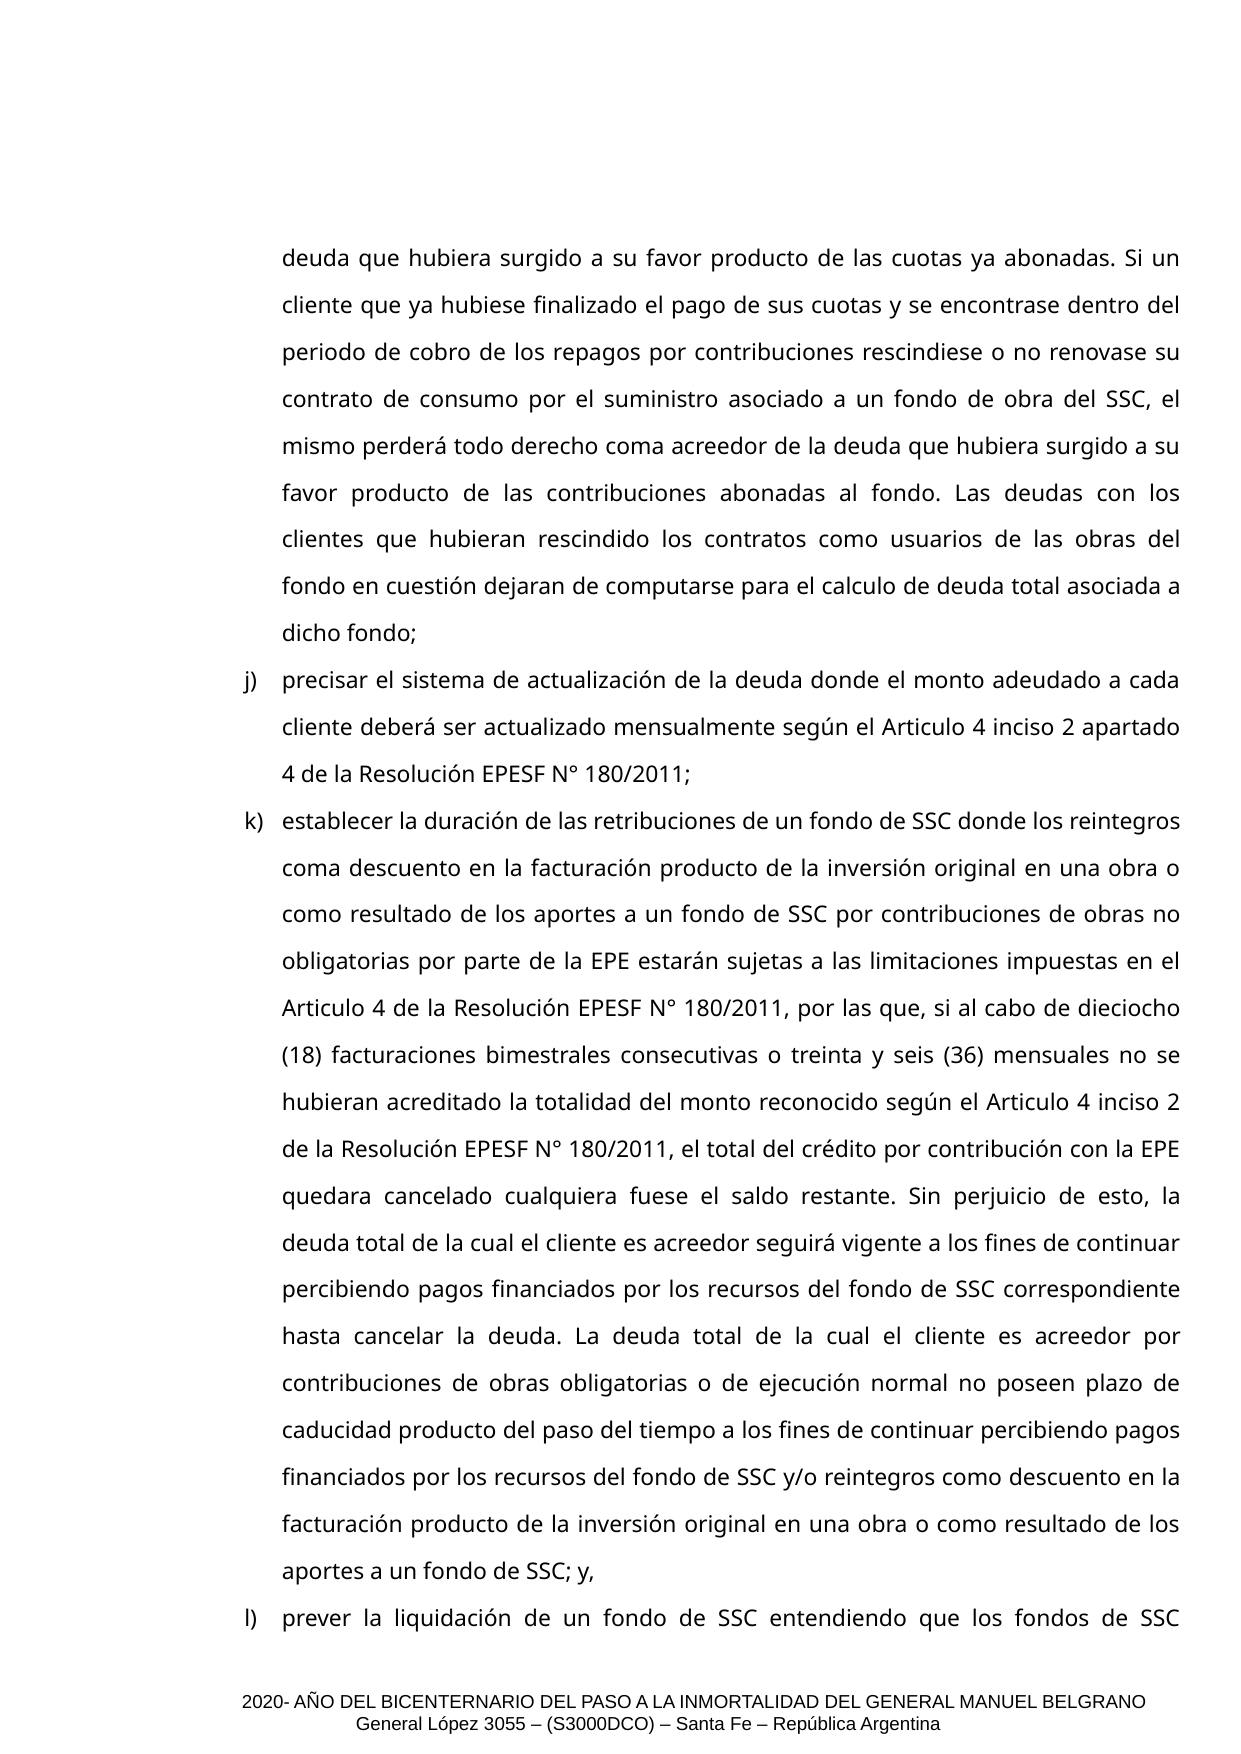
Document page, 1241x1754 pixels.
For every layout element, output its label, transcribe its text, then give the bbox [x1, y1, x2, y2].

list prever la liquidación de un fondo de SSC entendiendo que los fondos de SSC [244, 1602, 1182, 1633]
list precisar el sistema de actualización de la deuda donde el monto adeudado a cada cliente deberá ser actualizado mensualmente según el Articulo 4 inciso 2 apartado 4 de la Resolución EPESF N° 180/2011; [244, 664, 1182, 789]
list establecer la duración de las retribuciones de un fondo de SSC donde los reintegros coma descuento en la facturación producto de la inversión original en una obra o como resultado de los aportes a un fondo de SSC por contribuciones de obras no obligatorias por parte de la EPE estarán sujetas a las limitaciones impuestas en el Articulo 4 de la Resolución EPESF N° 180/2011, por las que, si al cabo de dieciocho (18) facturaciones bimestrales consecutivas o treinta y seis (36) mensuales no se hubieran acreditado la totalidad del monto reconocido según el Articulo 4 inciso 2 de la Resolución EPESF N° 180/2011, el total del crédito por contribución con la EPE quedara cancelado cualquiera fuese el saldo restante. Sin perjuicio de esto, la deuda total de la cual el cliente es acreedor seguirá vigente a los fines de continuar percibiendo pagos financiados por los recursos del fondo de SSC correspondiente hasta cancelar la deuda. La deuda total de la cual el cliente es acreedor por contribuciones de obras obligatorias o de ejecución normal no poseen plazo de caducidad producto del paso del tiempo a los fines de continuar percibiendo pagos financiados por los recursos del fondo de SSC y/o reintegros como descuento en la facturación producto de la inversión original en una obra o como resultado de los aportes a un fondo de SSC; y, [244, 805, 1182, 1586]
list deuda que hubiera surgido a su favor producto de las cuotas ya abonadas. Si un cliente que ya hubiese finalizado el pago de sus cuotas y se encontrase dentro del periodo de cobro de los repagos por contribuciones rescindiese o no renovase su contrato de consumo por el suministro asociado a un fondo de obra del SSC, el mismo perderá todo derecho coma acreedor de la deuda que hubiera surgido a su favor producto de las contribuciones abonadas al fondo. Las deudas con los clientes que hubieran rescindido los contratos como usuarios de las obras del fondo en cuestión dejaran de computarse para el calculo de deuda total asociada a dicho fondo; [244, 242, 1182, 648]
